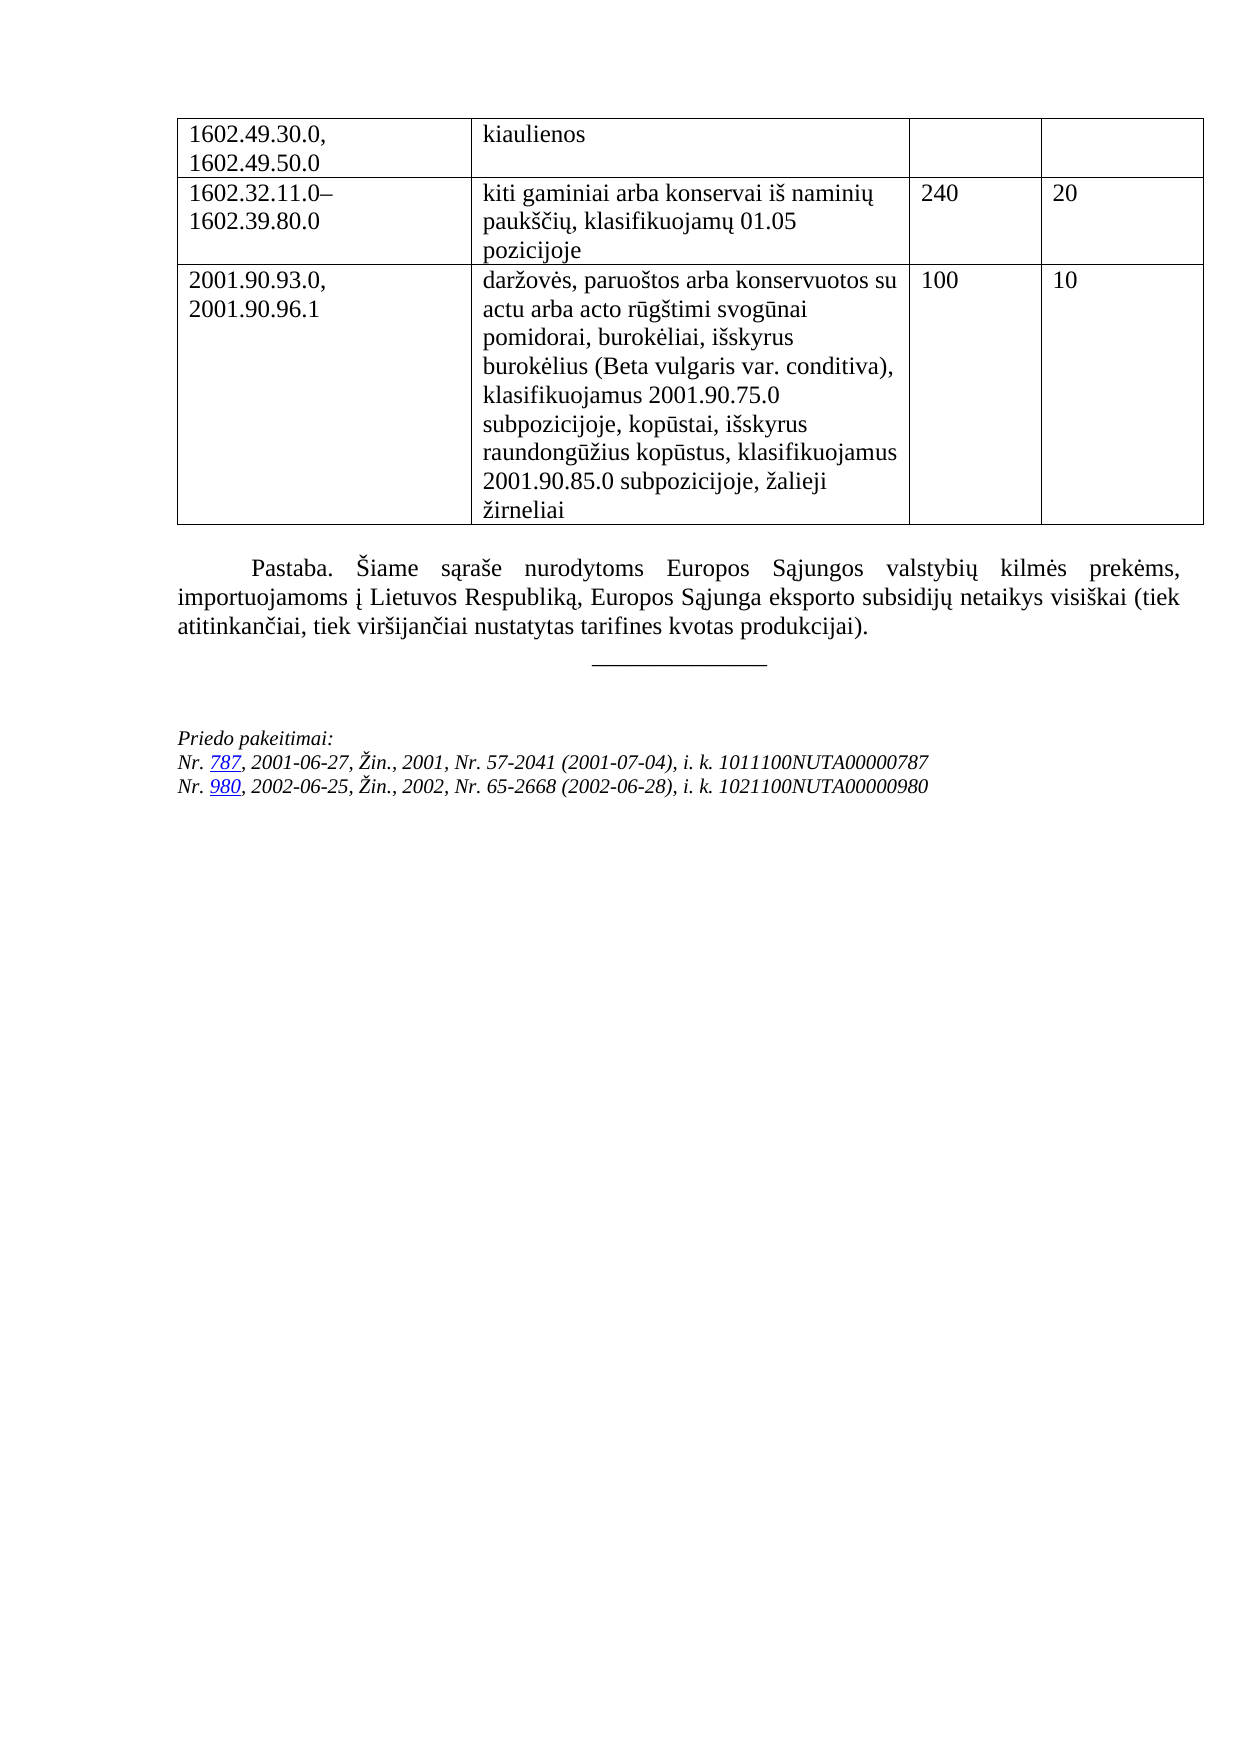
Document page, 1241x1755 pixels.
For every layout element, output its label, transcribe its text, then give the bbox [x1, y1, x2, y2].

text Pastaba. Šiame sąraše nurodytoms Europos Sąjungos valstybių kilmės prekėms, importuojamoms į Lietuvos Respubliką, Europos Sąjunga eksporto subsidijų netaikys visiškai (tiek atitinkančiai, tiek viršijančiai nustatytas tarifines kvotas produkcijai). [177, 553, 1181, 640]
table_cell kiaulienos [472, 119, 909, 177]
table_cell 240 [910, 178, 1041, 264]
table_cell [910, 119, 1041, 177]
text Nr. 787, 2001-06-27, Žin., 2001, Nr. 57-2041 (2001-07-04), i. k. 1011100NUTA00000787 [177, 750, 1181, 774]
text Priedo pakeitimai: [177, 726, 1181, 750]
table_cell daržovės, paruoštos arba konservuotos su actu arba acto rūgštimi svogūnai pomidorai, burokėliai, išskyrus burokėlius (Beta vulgaris var. conditiva), klasifikuojamus 2001.90.75.0 subpozicijoje, kopūstai, išskyrus raundongūžius kopūstus, klasifikuojamus 2001.90.85.0 subpozicijoje, žalieji žirneliai [472, 265, 909, 524]
table_cell 20 [1042, 178, 1203, 264]
table_cell 100 [910, 265, 1041, 524]
text ______________ [177, 640, 1181, 668]
text Nr. 980, 2002-06-25, Žin., 2002, Nr. 65-2668 (2002-06-28), i. k. 1021100NUTA00000980 [177, 774, 1181, 798]
table_cell 2001.90.93.0, 2001.90.96.1 [178, 265, 471, 524]
table_cell 1602.32.11.0–1602.39.80.0 [178, 178, 471, 264]
table_cell 10 [1042, 265, 1203, 524]
table_cell kiti gaminiai arba konservai iš naminių paukščių, klasifikuojamų 01.05 pozicijoje [472, 178, 909, 264]
table_cell 1602.49.30.0, 1602.49.50.0 [178, 119, 471, 177]
table_cell [1042, 119, 1203, 177]
